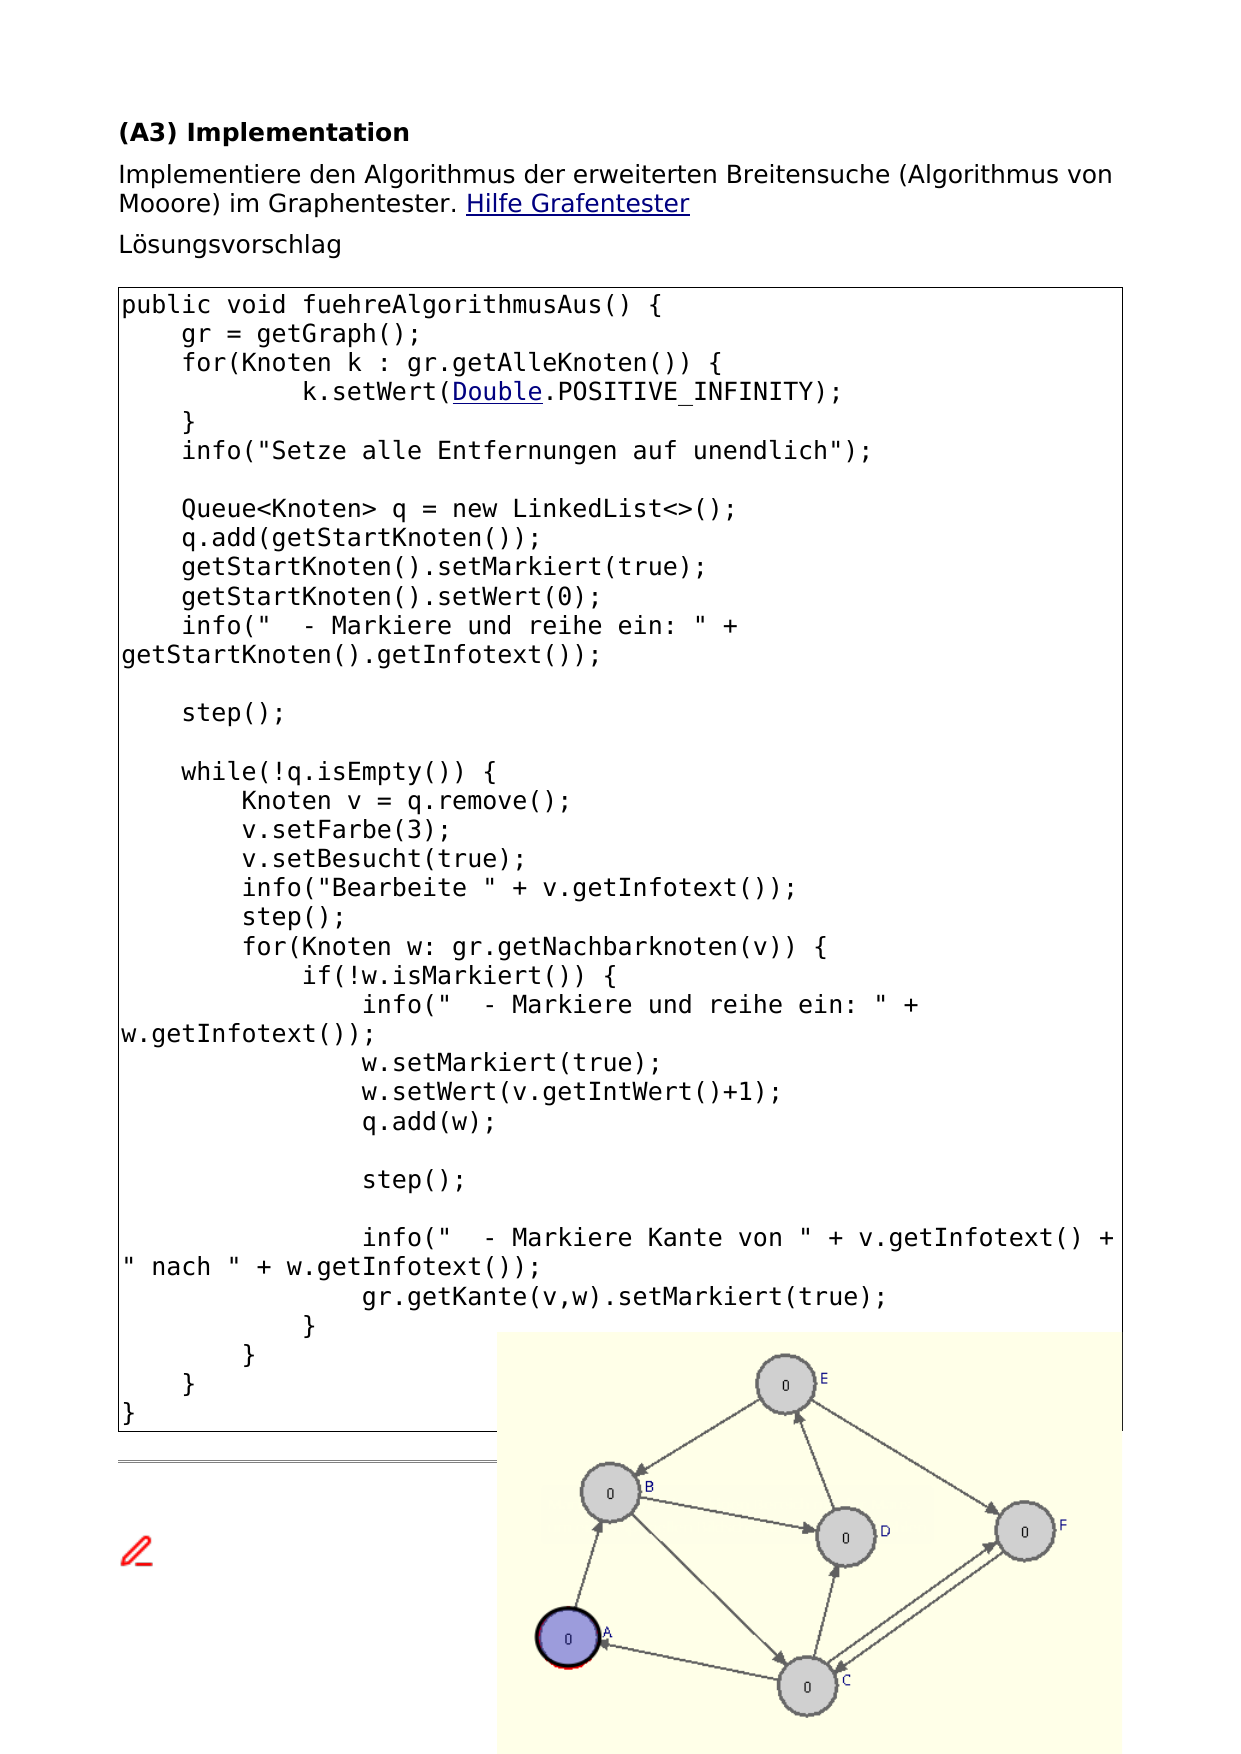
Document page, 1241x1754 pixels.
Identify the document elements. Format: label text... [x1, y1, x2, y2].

text Implementiere den Algorithmus der erweiterten Breitensuche (Algorithmus von Mooore) im Graphentester. Hilfe Grafentester [118, 160, 1122, 218]
subtitle (A3) Implementation [118, 118, 1122, 147]
text Lösungsvorschlag [118, 231, 1122, 260]
picture [497, 1332, 1123, 1754]
picture [118, 1533, 156, 1571]
table_header public void fuehreAlgorithmusAus() { gr = getGraph(); for(Knoten k : gr.getAlleKnoten()) { k.setWert(Double.POSITIVE_INFINITY); } info("Setze alle Entfernungen auf unendlich"); Queue<Knoten> q = new LinkedList<>(); q.add(getStartKnoten()); getStartKnoten().setMarkiert(true); getStartKnoten().setWert(0); info(" - Markiere und reihe ein: " + getStartKnoten().getInfotext()); step(); while(!q.isEmpty()) { Knoten v = q.remove(); v.setFarbe(3); v.setBesucht(true); info("Bearbeite " + v.getInfotext()); step(); for(Knoten w: gr.getNachbarknoten(v)) { if(!w.isMarkiert()) { info(" - Markiere und reihe ein: " + w.getInfotext()); w.setMarkiert(true); w.setWert(v.getIntWert()+1); q.add(w); step(); info(" - Markiere Kante von " + v.getInfotext() + " nach " + w.getInfotext()); gr.getKante(v,w).setMarkiert(true); } } } } [119, 288, 1122, 1431]
